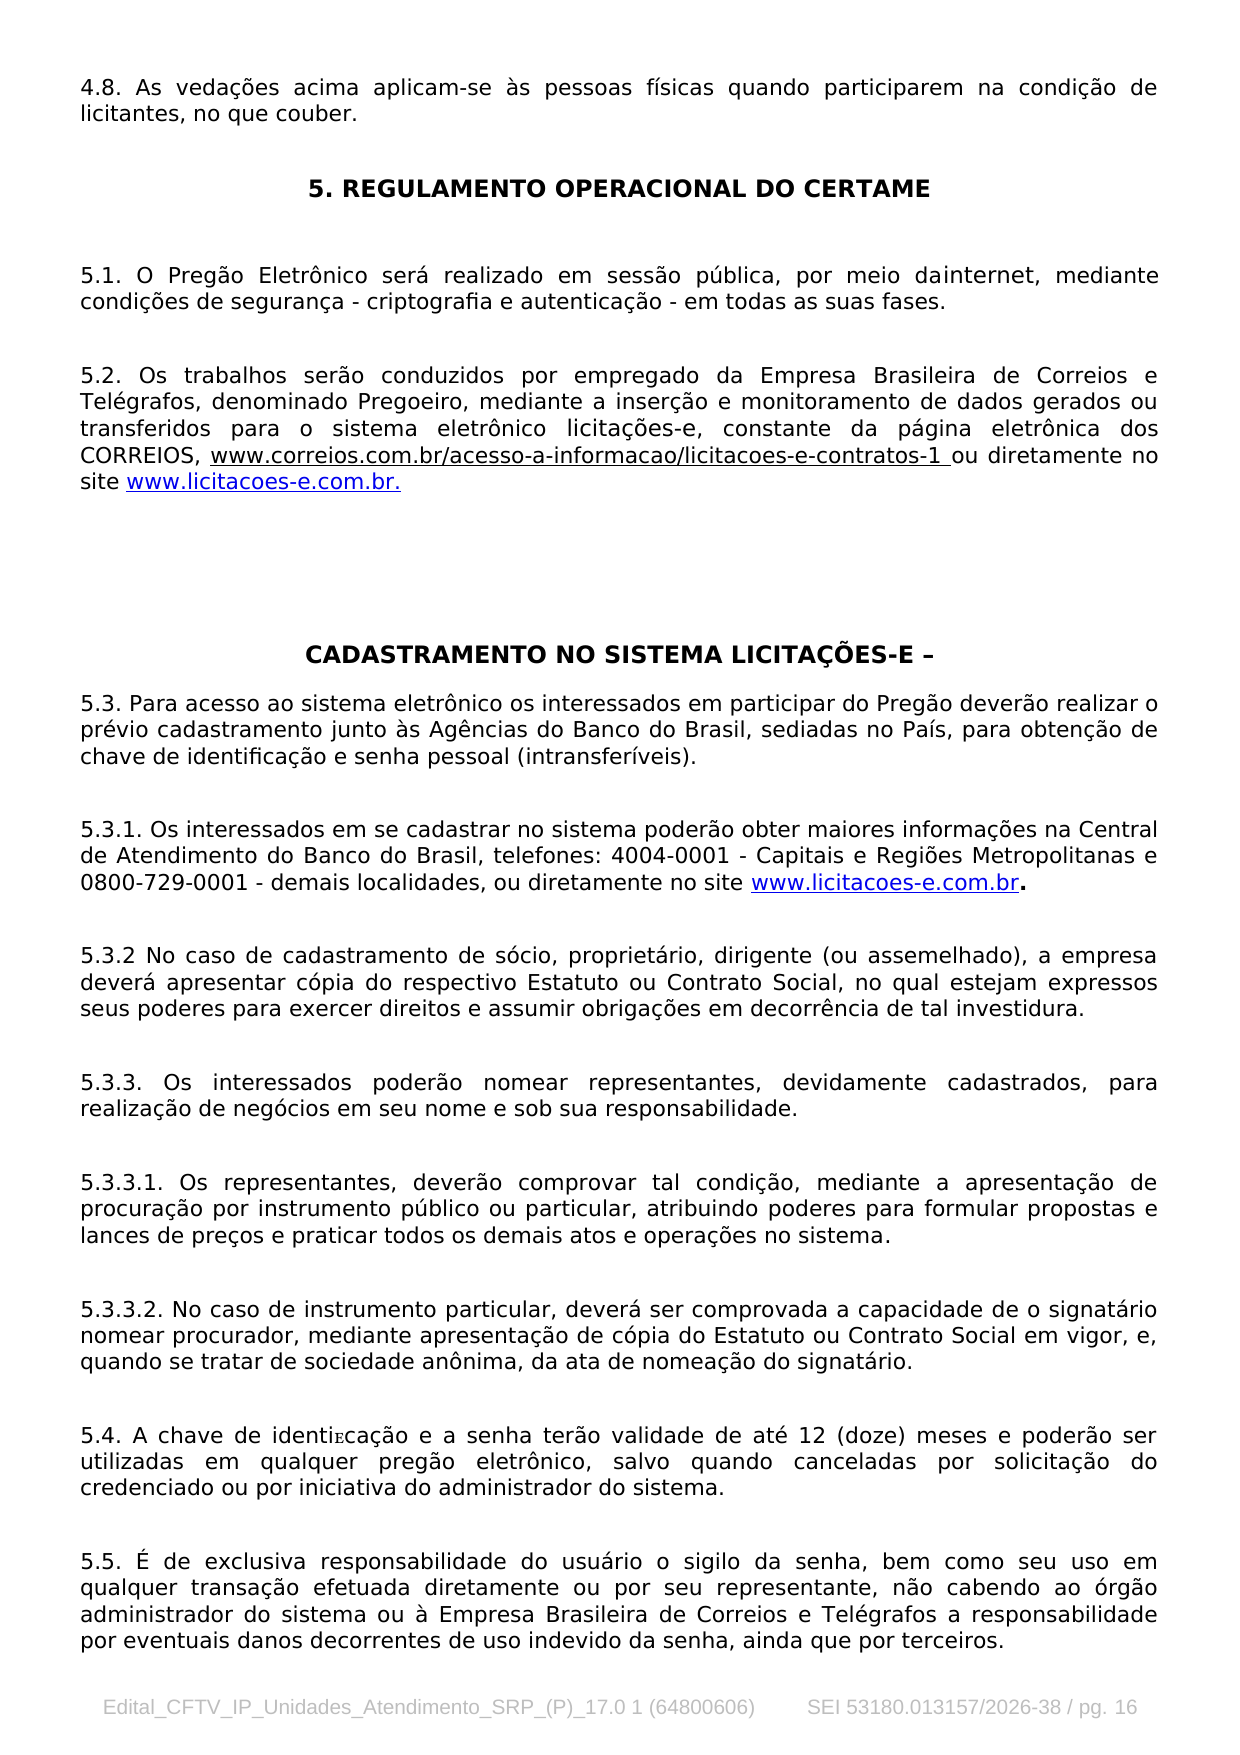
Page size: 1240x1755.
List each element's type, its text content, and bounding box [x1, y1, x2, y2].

text 5.3.2 No caso de cadastramento de sócio, proprietário, dirigente (ou assemelhado), a empresa deverá apresentar cópia do respectivo Estatuto ou Contrato Social, no qual estejam expressos seus poderes para exercer direitos e assumir obrigações em decorrência de tal investidura. [80, 943, 1159, 1022]
text 5.3.3.2. No caso de instrumento particular, deverá ser comprovada a capacidade de o signatário nomear procurador, mediante apresentação de cópia do Estatuto ou Contrato Social em vigor, e, quando se tratar de sociedade anônima, da ata de nomeação do signatário. [80, 1297, 1159, 1375]
text 5.2. Os trabalhos serão conduzidos por empregado da Empresa Brasileira de Correios e Telégrafos, denominado Pregoeiro, mediante a inserção e monitoramento de dados gerados ou transferidos para o sistema eletrônico licitações-e, constante da página eletrônica dos CORREIOS, www.correios.com.br/acesso-a-informacao/licitacoes-e-contratos-1 ou diretamente no site www.licitacoes-e.com.br. [80, 363, 1159, 494]
text 5.3.3.1. Os representantes, deverão comprovar tal condição, mediante a apresentação de procuração por instrumento público ou particular, atribuindo poderes para formular propostas e lances de preços e praticar todos os demais atos e operações no sistema. [80, 1169, 1159, 1249]
subtitle 5. REGULAMENTO OPERACIONAL DO CERTAME [81, 175, 1157, 203]
text 5.3.3. Os interessados poderão nomear representantes, devidamente cadastrados, para realização de negócios em seu nome e sob sua responsabilidade. [80, 1070, 1159, 1121]
text 5.4. A chave de identicação e a senha terão validade de até 12 (doze) meses e poderão ser utilizadas em qualquer pregão eletrônico, salvo quando canceladas por solicitação do credenciado ou por iniciativa do administrador do sistema. [80, 1423, 1159, 1501]
text 4.8. As vedações acima aplicam-se às pessoas físicas quando participarem na condição de licitantes, no que couber. [80, 75, 1159, 127]
text 5.5. É de exclusiva responsabilidade do usuário o sigilo da senha, bem como seu uso em qualquer transação efetuada diretamente ou por seu representante, não cabendo ao órgão administrador do sistema ou à Empresa Brasileira de Correios e Telégrafos a responsabilidade por eventuais danos decorrentes de uso indevido da senha, ainda que por terceiros. [80, 1549, 1159, 1653]
subtitle CADASTRAMENTO NO SISTEMA LICITAÇÕES-E – [81, 641, 1158, 669]
text 5.3.1. Os interessados em se cadastrar no sistema poderão obter maiores informações na Central de Atendimento do Banco do Brasil, telefones: 4004-0001 - Capitais e Regiões Metropolitanas e 0800-729-0001 - demais localidades, ou diretamente no site www.licitacoes-e.com.br. [80, 817, 1159, 895]
text 5.3. Para acesso ao sistema eletrônico os interessados em participar do Pregão deverão realizar o prévio cadastramento junto às Agências do Banco do Brasil, sediadas no País, para obtenção de chave de identificação e senha pessoal (intransferíveis). [80, 691, 1159, 769]
text 5.1. O Pregão Eletrônico será realizado em sessão pública, por meio dainternet, mediante condições de segurança - criptografia e autenticação - em todas as suas fases. [80, 262, 1159, 315]
